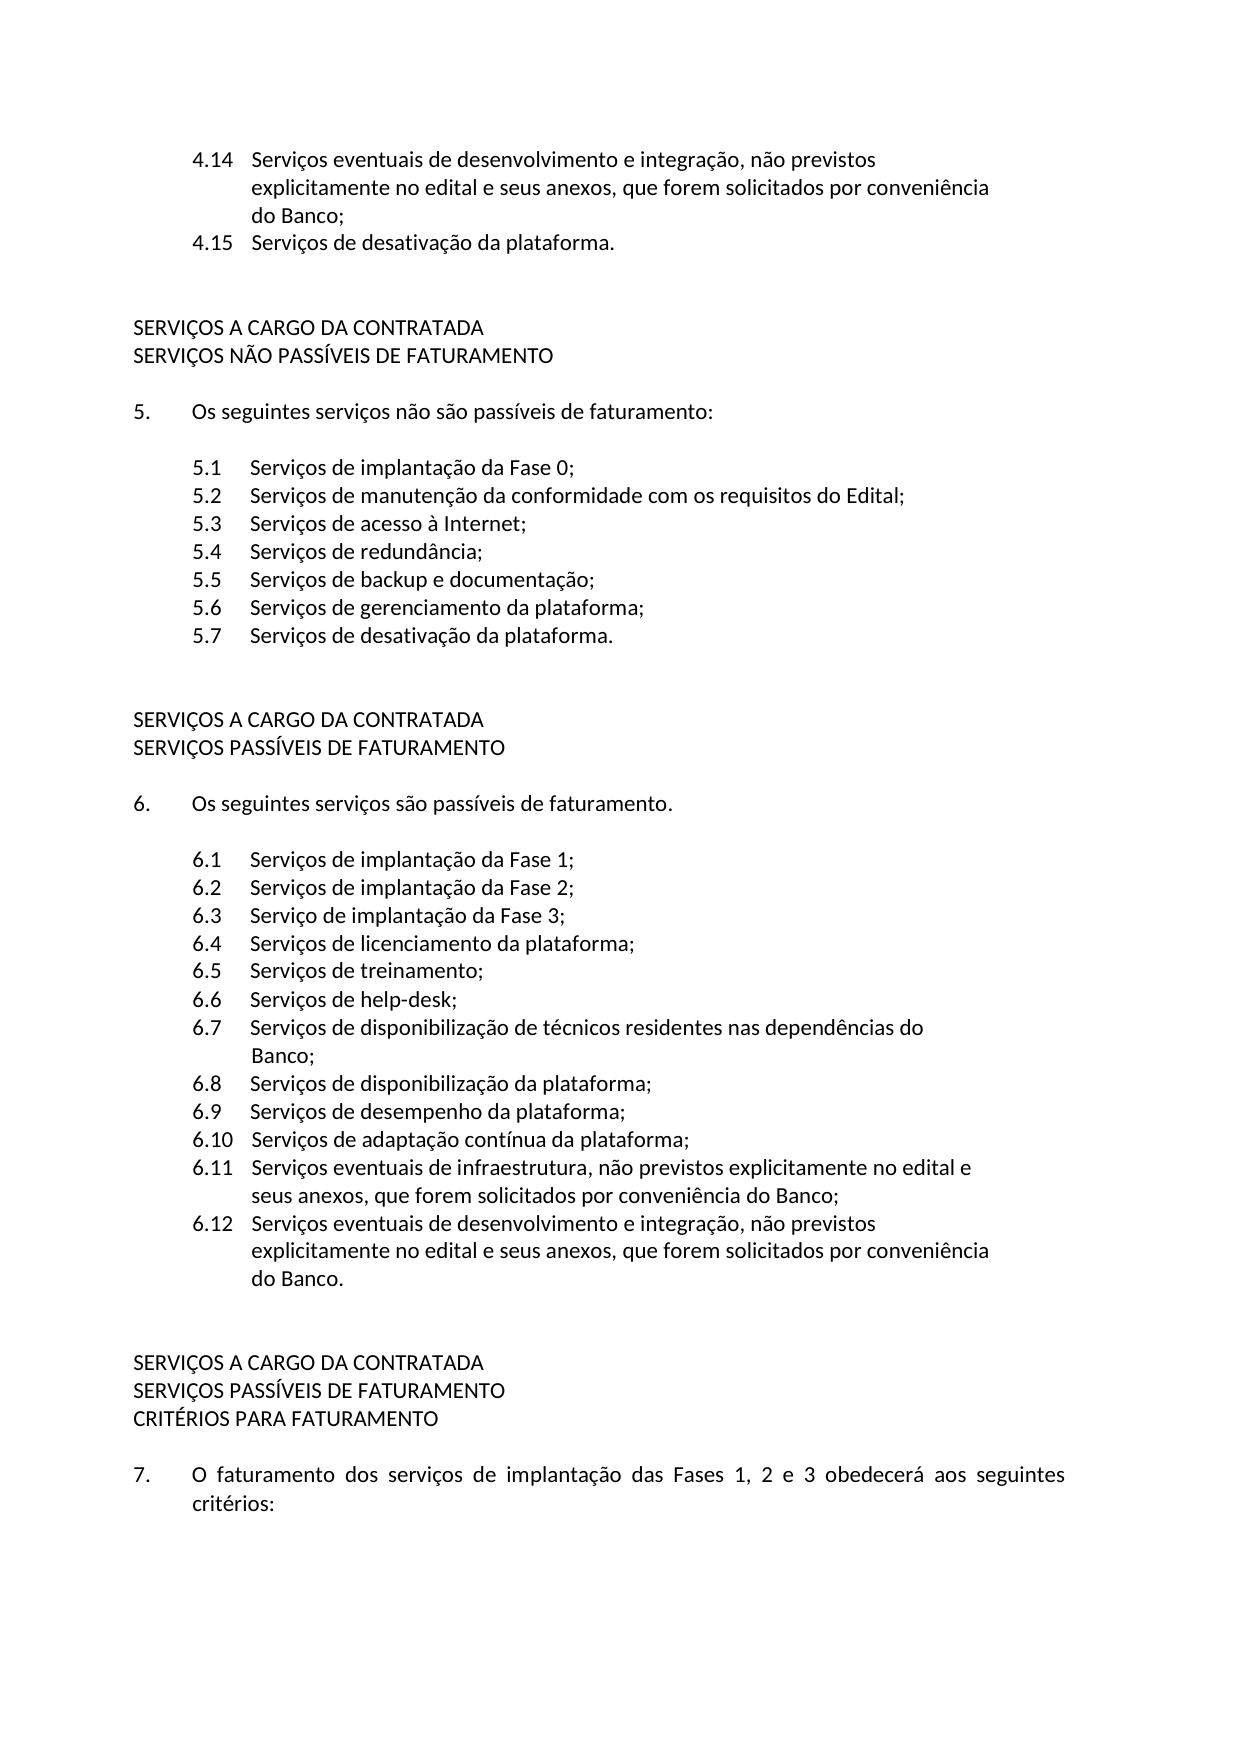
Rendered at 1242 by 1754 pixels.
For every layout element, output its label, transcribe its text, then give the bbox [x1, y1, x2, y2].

text SERVIÇOS A CARGO DA CONTRATADA SERVIÇOS PASSÍVEIS DE FATURAMENTO [133, 705, 512, 761]
text 5.7 Serviços de desativação da plataforma. [192, 621, 1077, 649]
text 6.1 Serviços de implantação da Fase 1; [192, 845, 1077, 873]
text 6.12 Serviços eventuais de desenvolvimento e integração, não previstos explicitamente no edital e seus anexos, que forem solicitados por conveniência do Banco. [192, 1209, 995, 1292]
text 6.8 Serviços de disponibilização da plataforma; [192, 1069, 1077, 1097]
text 5.5 Serviços de backup e documentação; [192, 565, 1077, 593]
text 4.15 Serviços de desativação da plataforma. [192, 229, 1077, 257]
text SERVIÇOS A CARGO DA CONTRATADA SERVIÇOS PASSÍVEIS DE FATURAMENTO CRITÉRIOS PARA FATURAMENTO [133, 1348, 512, 1433]
text 6.11 Serviços eventuais de infraestrutura, não previstos explicitamente no edital e seus anexos, que forem solicitados por conveniência do Banco; [192, 1153, 978, 1209]
text 7. O faturamento dos serviços de implantação das Fases 1, 2 e 3 obedecerá aos seguintes critérios: [133, 1461, 1070, 1517]
text SERVIÇOS A CARGO DA CONTRATADA SERVIÇOS NÃO PASSÍVEIS DE FATURAMENTO [133, 313, 561, 369]
text 6.3 Serviço de implantação da Fase 3; [192, 901, 1077, 929]
text 5.1 Serviços de implantação da Fase 0; [192, 453, 1077, 481]
text 5.6 Serviços de gerenciamento da plataforma; [192, 593, 1077, 621]
text Banco; [251, 1041, 1077, 1069]
text 6.9 Serviços de desempenho da plataforma; [192, 1097, 1077, 1125]
text 5.2 Serviços de manutenção da conformidade com os requisitos do Edital; [192, 481, 1077, 509]
text 5.3 Serviços de acesso à Internet; [192, 509, 1077, 537]
text 4.14 Serviços eventuais de desenvolvimento e integração, não previstos explicitamente no edital e seus anexos, que forem solicitados por conveniência do Banco; [192, 145, 995, 229]
text 6.6 Serviços de help-desk; [192, 985, 1077, 1013]
text 5. Os seguintes serviços não são passíveis de faturamento: [133, 397, 1077, 425]
text 6. Os seguintes serviços são passíveis de faturamento. [133, 789, 1077, 817]
text 6.7 Serviços de disponibilização de técnicos residentes nas dependências do [192, 1013, 1077, 1041]
text 6.5 Serviços de treinamento; [192, 957, 1077, 985]
text 5.4 Serviços de redundância; [192, 537, 1077, 565]
text 6.4 Serviços de licenciamento da plataforma; [192, 929, 1077, 957]
text 6.2 Serviços de implantação da Fase 2; [192, 873, 1077, 901]
text 6.10 Serviços de adaptação contínua da plataforma; [192, 1125, 1077, 1153]
